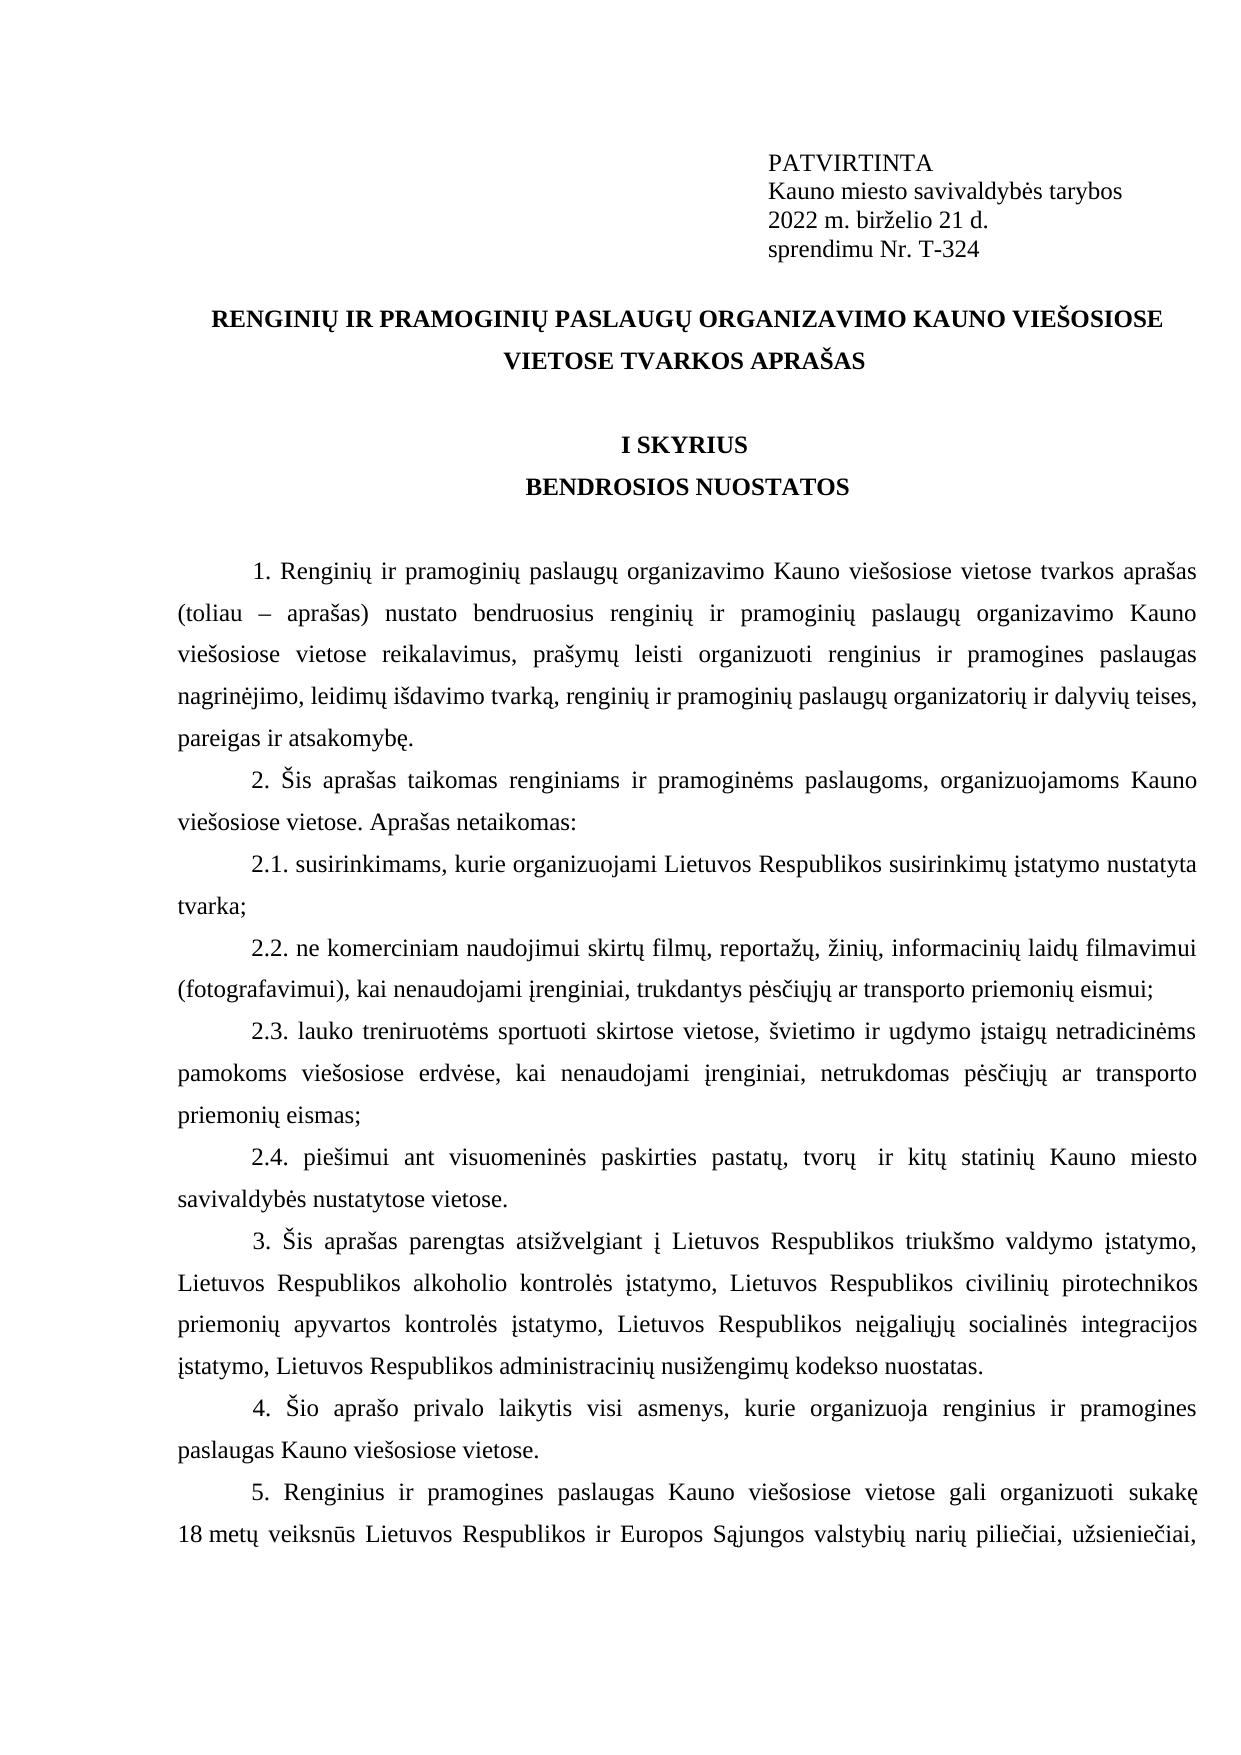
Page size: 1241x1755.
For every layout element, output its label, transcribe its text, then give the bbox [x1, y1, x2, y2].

text PATVIRTINTA [768, 148, 1198, 176]
text 1. Renginių ir pramoginių paslaugų organizavimo Kauno viešosiose vietose tvarkos aprašas (toliau – aprašas) nustato bendruosius renginių ir pramoginių paslaugų organizavimo Kauno viešosiose vietose reikalavimus, prašymų leisti organizuoti renginius ir pramogines paslaugas nagrinėjimo, leidimų išdavimo tvarką, renginių ir pramoginių paslaugų organizatorių ir dalyvių teises, pareigas ir atsakomybę. [177, 556, 1198, 752]
text 2.2. ne komerciniam naudojimui skirtų filmų, reportažų, žinių, informacinių laidų filmavimui (fotografavimui), kai nenaudojami įrenginiai, trukdantys pėsčiųjų ar transporto priemonių eismui; [177, 933, 1198, 1003]
text BENDROSIOS NUOSTATOS [177, 472, 1198, 501]
text sprendimu Nr. T-324 [768, 234, 1198, 263]
text Kauno miesto savivaldybės tarybos [768, 176, 1198, 205]
text I SKYRIUS [177, 430, 1198, 459]
text RENGINIŲ IR PRAMOGINIŲ PASLAUGŲ ORGANIZAVIMO KAUNO VIEŠOSIOSE VIETOSE TVARKOS APRAŠAS [177, 304, 1198, 375]
text 2.3. lauko treniruotėms sportuoti skirtose vietose, švietimo ir ugdymo įstaigų netradicinėms pamokoms viešosiose erdvėse, kai nenaudojami įrenginiai, netrukdomas pėsčiųjų ar transporto priemonių eismas; [177, 1016, 1198, 1129]
text 4. Šio aprašo privalo laikytis visi asmenys, kurie organizuoja renginius ir pramogines paslaugas Kauno viešosiose vietose. [177, 1393, 1198, 1464]
text 2022 m. birželio 21 d. [768, 205, 1198, 234]
text 5. Renginius ir pramogines paslaugas Kauno viešosiose vietose gali organizuoti sukakę 18 metų veiksnūs Lietuvos Respublikos ir Europos Sąjungos valstybių narių piliečiai, užsieniečiai, [177, 1477, 1198, 1548]
text 2.1. susirinkimams, kurie organizuojami Lietuvos Respublikos susirinkimų įstatymo nustatyta tvarka; [177, 849, 1198, 919]
text 3. Šis aprašas parengtas atsižvelgiant į Lietuvos Respublikos triukšmo valdymo įstatymo, Lietuvos Respublikos alkoholio kontrolės įstatymo, Lietuvos Respublikos civilinių pirotechnikos priemonių apyvartos kontrolės įstatymo, Lietuvos Respublikos neįgaliųjų socialinės integracijos įstatymo, Lietuvos Respublikos administracinių nusižengimų kodekso nuostatas. [177, 1226, 1198, 1380]
text 2. Šis aprašas taikomas renginiams ir pramoginėms paslaugoms, organizuojamoms Kauno viešosiose vietose. Aprašas netaikomas: [177, 765, 1198, 836]
text 2.4. piešimui ant visuomeninės paskirties pastatų, tvorų ir kitų statinių Kauno miesto savivaldybės nustatytose vietose. [177, 1142, 1198, 1213]
